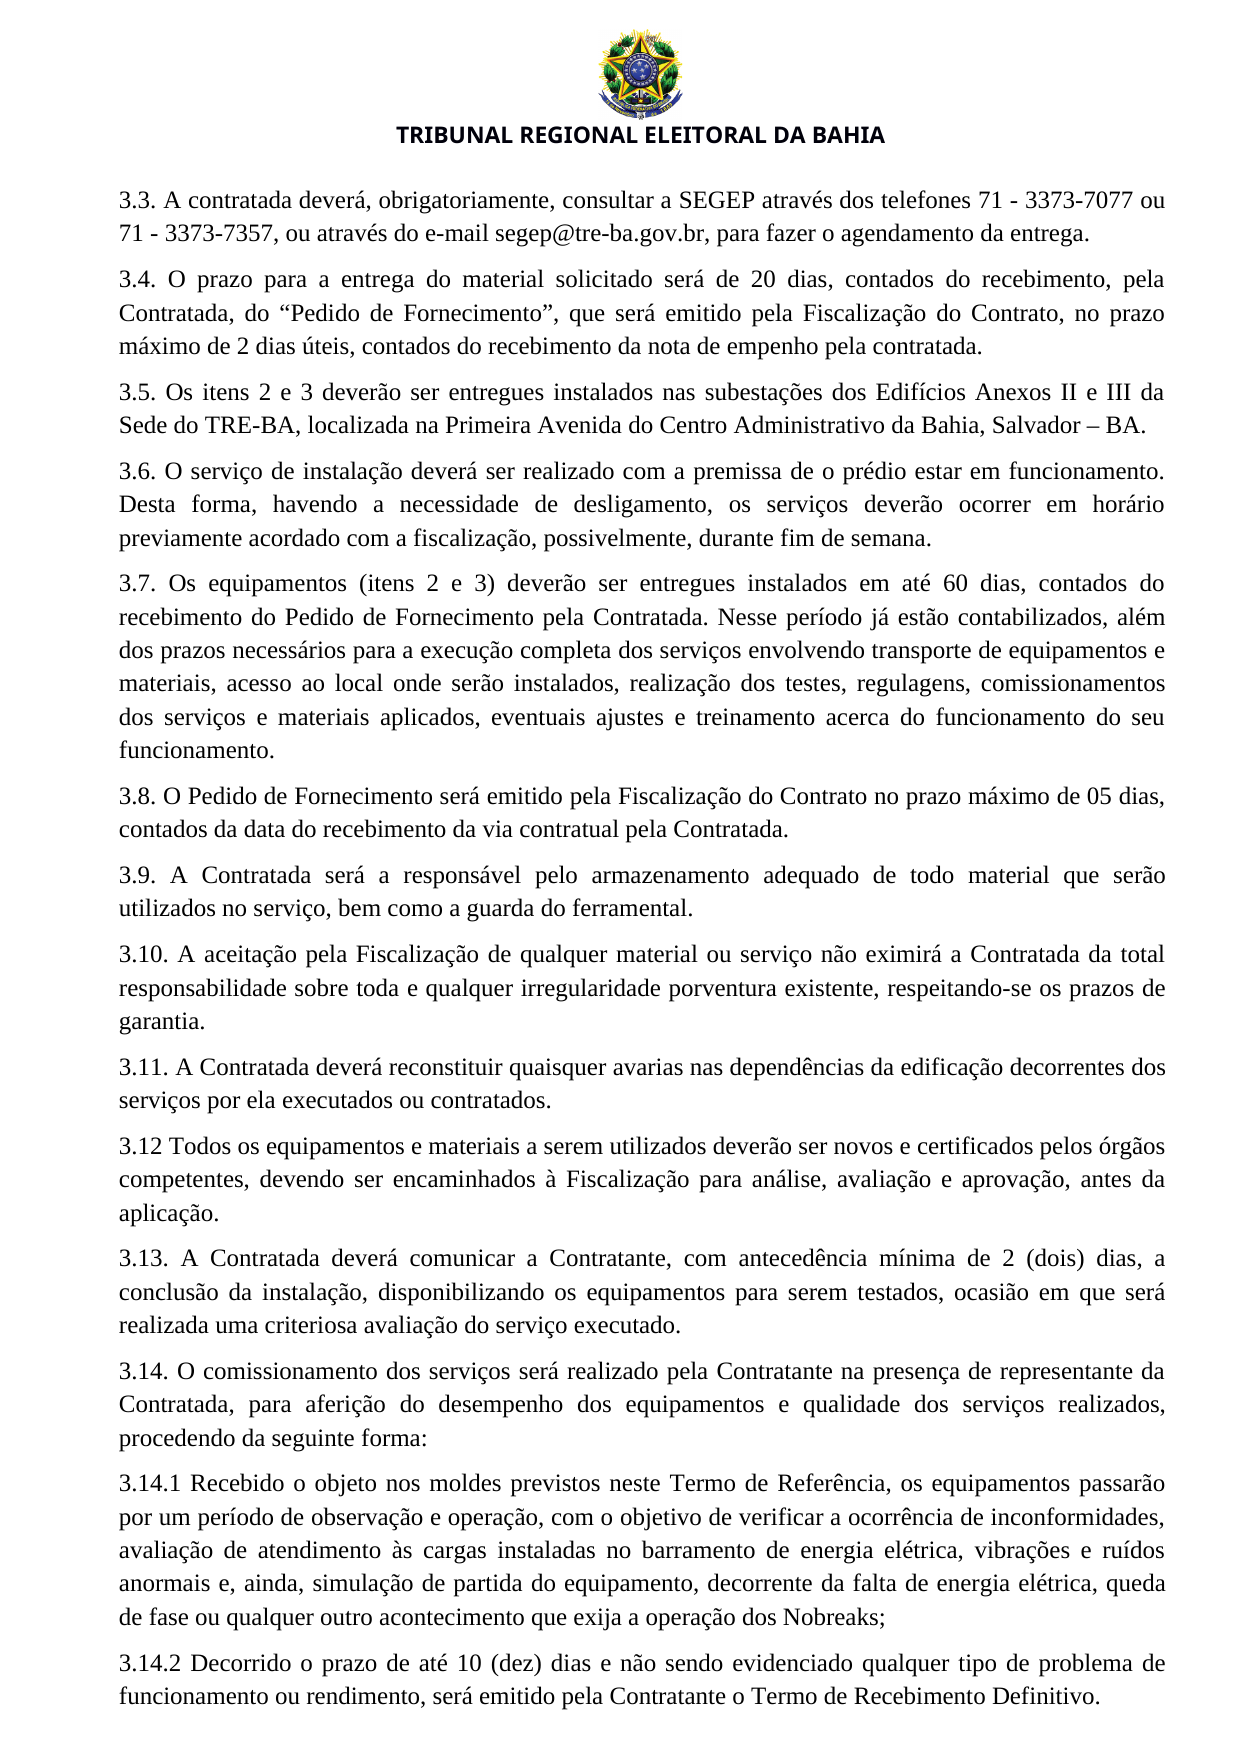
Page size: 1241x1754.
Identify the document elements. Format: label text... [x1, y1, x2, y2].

text 3.11. A Contratada deverá reconstituir quaisquer avarias nas dependências da edificação decorrentes dos serviços por ela executados ou contratados. [119, 1048, 1167, 1115]
text 3.12 Todos os equipamentos e materiais a serem utilizados deverão ser novos e certificados pelos órgãos competentes, devendo ser encaminhados à Fiscalização para análise, avaliação e aprovação, antes da aplicação. [119, 1128, 1167, 1228]
text 3.8. O Pedido de Fornecimento será emitido pela Fiscalização do Contrato no prazo máximo de 05 dias, contados da data do recebimento da via contratual pela Contratada. [119, 778, 1167, 844]
text 3.5. Os itens 2 e 3 deverão ser entregues instalados nas subestações dos Edifícios Anexos II e III da Sede do TRE-BA, localizada na Primeira Avenida do Centro Administrativo da Bahia, Salvador – BA. [119, 373, 1167, 440]
text 3.9. A Contratada será a responsável pelo armazenamento adequado de todo material que serão utilizados no serviço, bem como a guarda do ferramental. [119, 857, 1167, 923]
text 3.14.2 Decorrido o prazo de até 10 (dez) dias e não sendo evidenciado qualquer tipo de problema de funcionamento ou rendimento, será emitido pela Contratante o Termo de Recebimento Definitivo. [119, 1644, 1167, 1711]
text 3.4. O prazo para a entrega do material solicitado será de 20 dias, contados do recebimento, pela Contratada, do “Pedido de Fornecimento”, que será emitido pela Fiscalização do Contrato, no prazo máximo de 2 dias úteis, contados do recebimento da nota de empenho pela contratada. [119, 261, 1167, 361]
text 3.3. A contratada deverá, obrigatoriamente, consultar a SEGEP através dos telefones 71 - 3373-7077 ou 71 - 3373-7357, ou através do e-mail segep@tre-ba.gov.br, para fazer o agendamento da entrega. [119, 182, 1167, 248]
text 3.14.1 Recebido o objeto nos moldes previstos neste Termo de Referência, os equipamentos passarão por um período de observação e operação, com o objetivo de verificar a ocorrência de inconformidades, avaliação de atendimento às cargas instaladas no barramento de energia elétrica, vibrações e ruídos anormais e, ainda, simulação de partida do equipamento, decorrente da falta de energia elétrica, queda de fase ou qualquer outro acontecimento que exija a operação dos Nobreaks; [119, 1465, 1167, 1632]
text 3.6. O serviço de instalação deverá ser realizado com a premissa de o prédio estar em funcionamento. Desta forma, havendo a necessidade de desligamento, os serviços deverão ocorrer em horário previamente acordado com a fiscalização, possivelmente, durante fim de semana. [119, 453, 1167, 553]
text 3.7. Os equipamentos (itens 2 e 3) deverão ser entregues instalados em até 60 dias, contados do recebimento do Pedido de Fornecimento pela Contratada. Nesse período já estão contabilizados, além dos prazos necessários para a execução completa dos serviços envolvendo transporte de equipamentos e materiais, acesso ao local onde serão instalados, realização dos testes, regulagens, comissionamentos dos serviços e materiais aplicados, eventuais ajustes e treinamento acerca do funcionamento do seu funcionamento. [119, 565, 1167, 765]
text 3.10. A aceitação pela Fiscalização de qualquer material ou serviço não eximirá a Contratada da total responsabilidade sobre toda e qualquer irregularidade porventura existente, respeitando-se os prazos de garantia. [119, 936, 1167, 1036]
text 3.13. A Contratada deverá comunicar a Contratante, com antecedência mínima de 2 (dois) dias, a conclusão da instalação, disponibilizando os equipamentos para serem testados, ocasião em que será realizada uma criteriosa avaliação do serviço executado. [119, 1240, 1167, 1340]
text 3.14. O comissionamento dos serviços será realizado pela Contratante na presença de representante da Contratada, para aferição do desempenho dos equipamentos e qualidade dos serviços realizados, procedendo da seguinte forma: [119, 1353, 1167, 1453]
